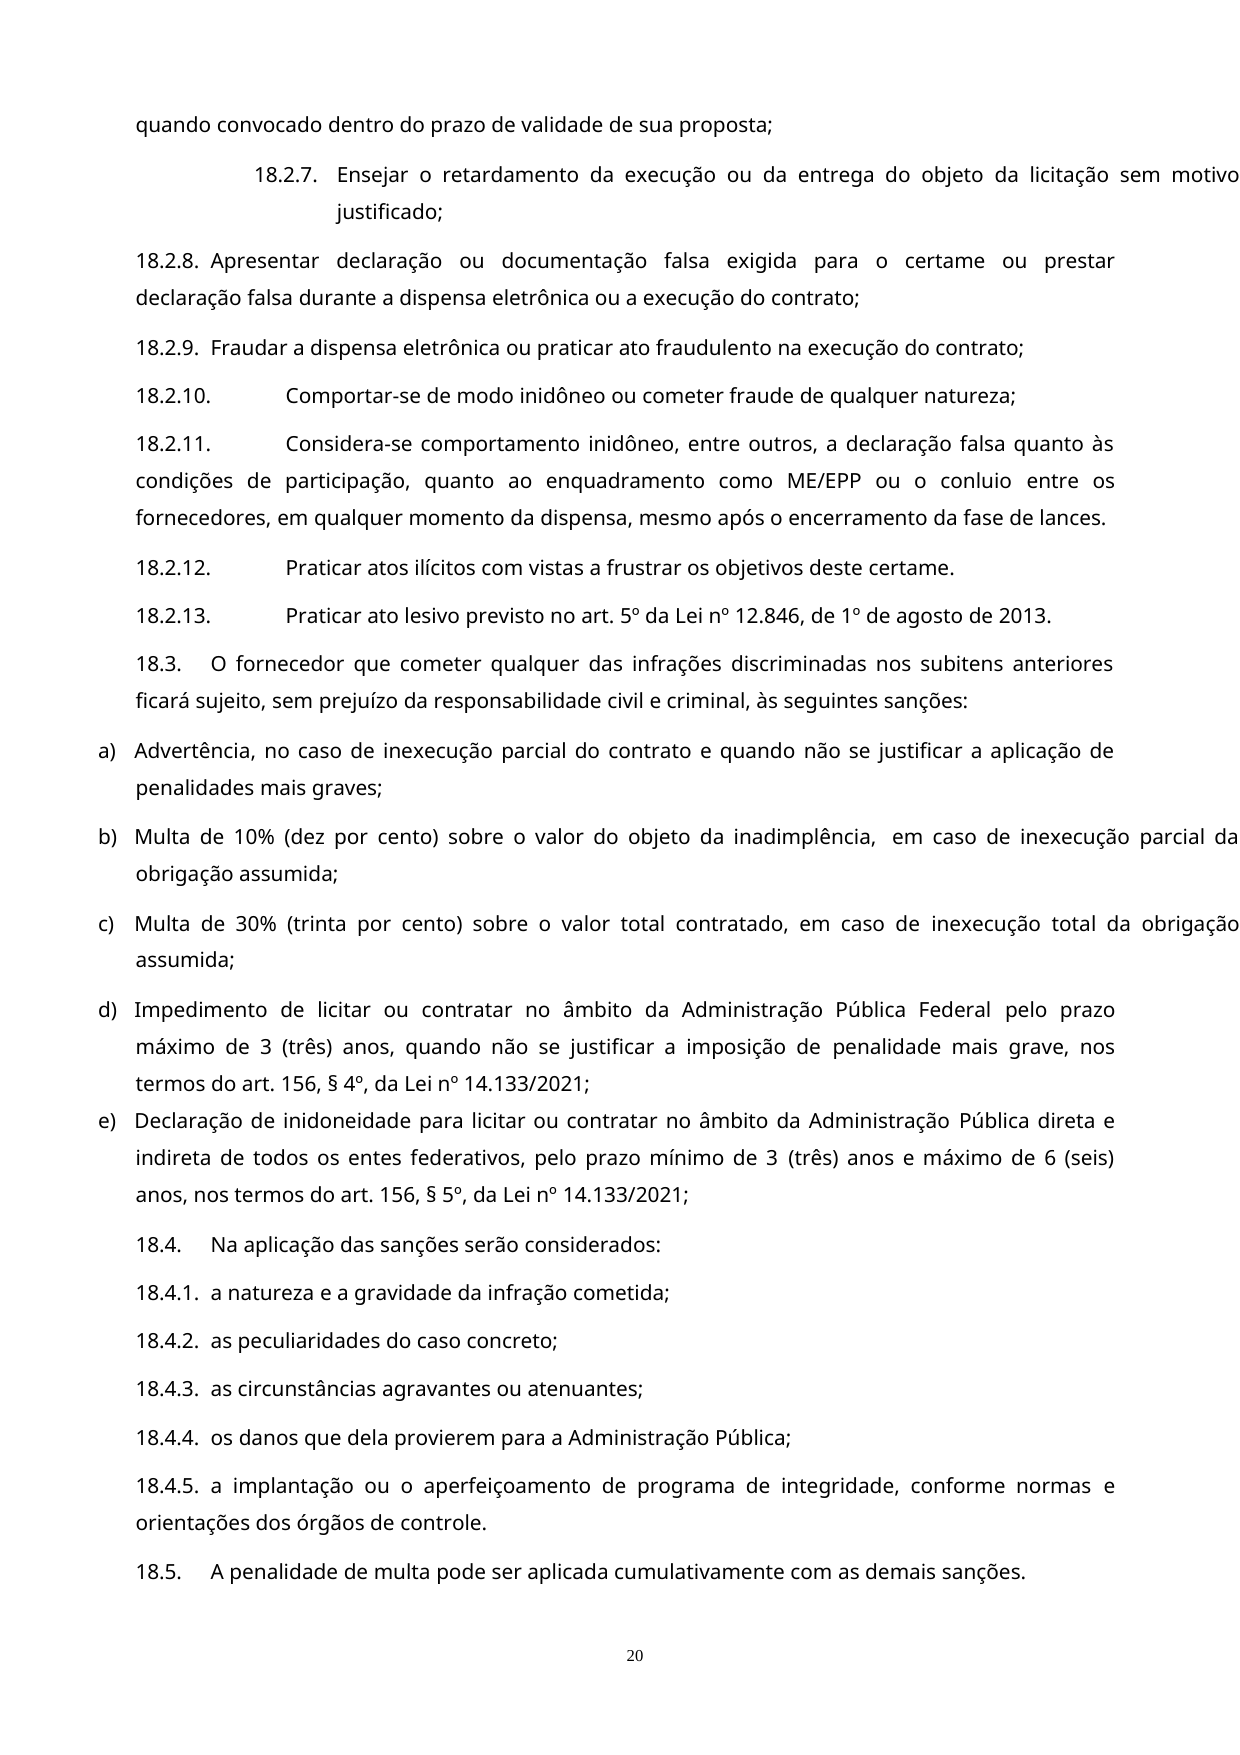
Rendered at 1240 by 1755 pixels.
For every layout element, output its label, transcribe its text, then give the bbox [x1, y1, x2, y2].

list os danos que dela provierem para a Administração Pública; [135, 1423, 1239, 1451]
list Comportar-se de modo inidôneo ou cometer fraude de qualquer natureza; [135, 381, 1239, 409]
list Fraudar a dispensa eletrônica ou praticar ato fraudulento na execução do contrato; [135, 333, 1239, 361]
list Na aplicação das sanções serão considerados: [135, 1230, 1239, 1258]
list Multa de 30% (trinta por cento) sobre o valor total contratado, em caso de inexecução total da obrigação assumida; [98, 909, 1239, 974]
list Considera-se comportamento inidôneo, entre outros, a declaração falsa quanto às condições de participação, quanto ao enquadramento como ME/EPP ou o conluio entre os fornecedores, em qualquer momento da dispensa, mesmo após o encerramento da fase de lances. [135, 429, 1115, 532]
list A penalidade de multa pode ser aplicada cumulativamente com as demais sanções. [135, 1557, 1239, 1586]
list a natureza e a gravidade da infração cometida; [135, 1278, 1239, 1306]
list as peculiaridades do caso concreto; [135, 1326, 1239, 1354]
list Multa de 10% (dez por cento) sobre o valor do objeto da inadimplência, em caso de inexecução parcial da obrigação assumida; [98, 822, 1239, 888]
list Apresentar declaração ou documentação falsa exigida para o certame ou prestar declaração falsa durante a dispensa eletrônica ou a execução do contrato; [135, 246, 1115, 312]
list Declaração de inidoneidade para licitar ou contratar no âmbito da Administração Pública direta e indireta de todos os entes federativos, pelo prazo mínimo de 3 (três) anos e máximo de 6 (seis) anos, nos termos do art. 156, § 5º, da Lei nº 14.133/2021; [98, 1106, 1115, 1208]
list Praticar ato lesivo previsto no art. 5º da Lei nº 12.846, de 1º de agosto de 2013. [135, 601, 1239, 629]
list Ensejar o retardamento da execução ou da entrega do objeto da licitação sem motivo justificado; [254, 160, 1239, 225]
list O fornecedor que cometer qualquer das infrações discriminadas nos subitens anteriores ficará sujeito, sem prejuízo da responsabilidade civil e criminal, às seguintes sanções: [135, 649, 1114, 715]
list Impedimento de licitar ou contratar no âmbito da Administração Pública Federal pelo prazo máximo de 3 (três) anos, quando não se justificar a imposição de penalidade mais grave, nos termos do art. 156, § 4º, da Lei nº 14.133/2021; [98, 995, 1115, 1097]
list as circunstâncias agravantes ou atenuantes; [135, 1374, 1239, 1403]
list Praticar atos ilícitos com vistas a frustrar os objetivos deste certame. [135, 553, 1239, 581]
list a implantação ou o aperfeiçoamento de programa de integridade, conforme normas e orientações dos órgãos de controle. [135, 1471, 1115, 1536]
list quando convocado dentro do prazo de validade de sua proposta; [135, 110, 1115, 139]
list Advertência, no caso de inexecução parcial do contrato e quando não se justificar a aplicação de penalidades mais graves; [98, 736, 1115, 801]
